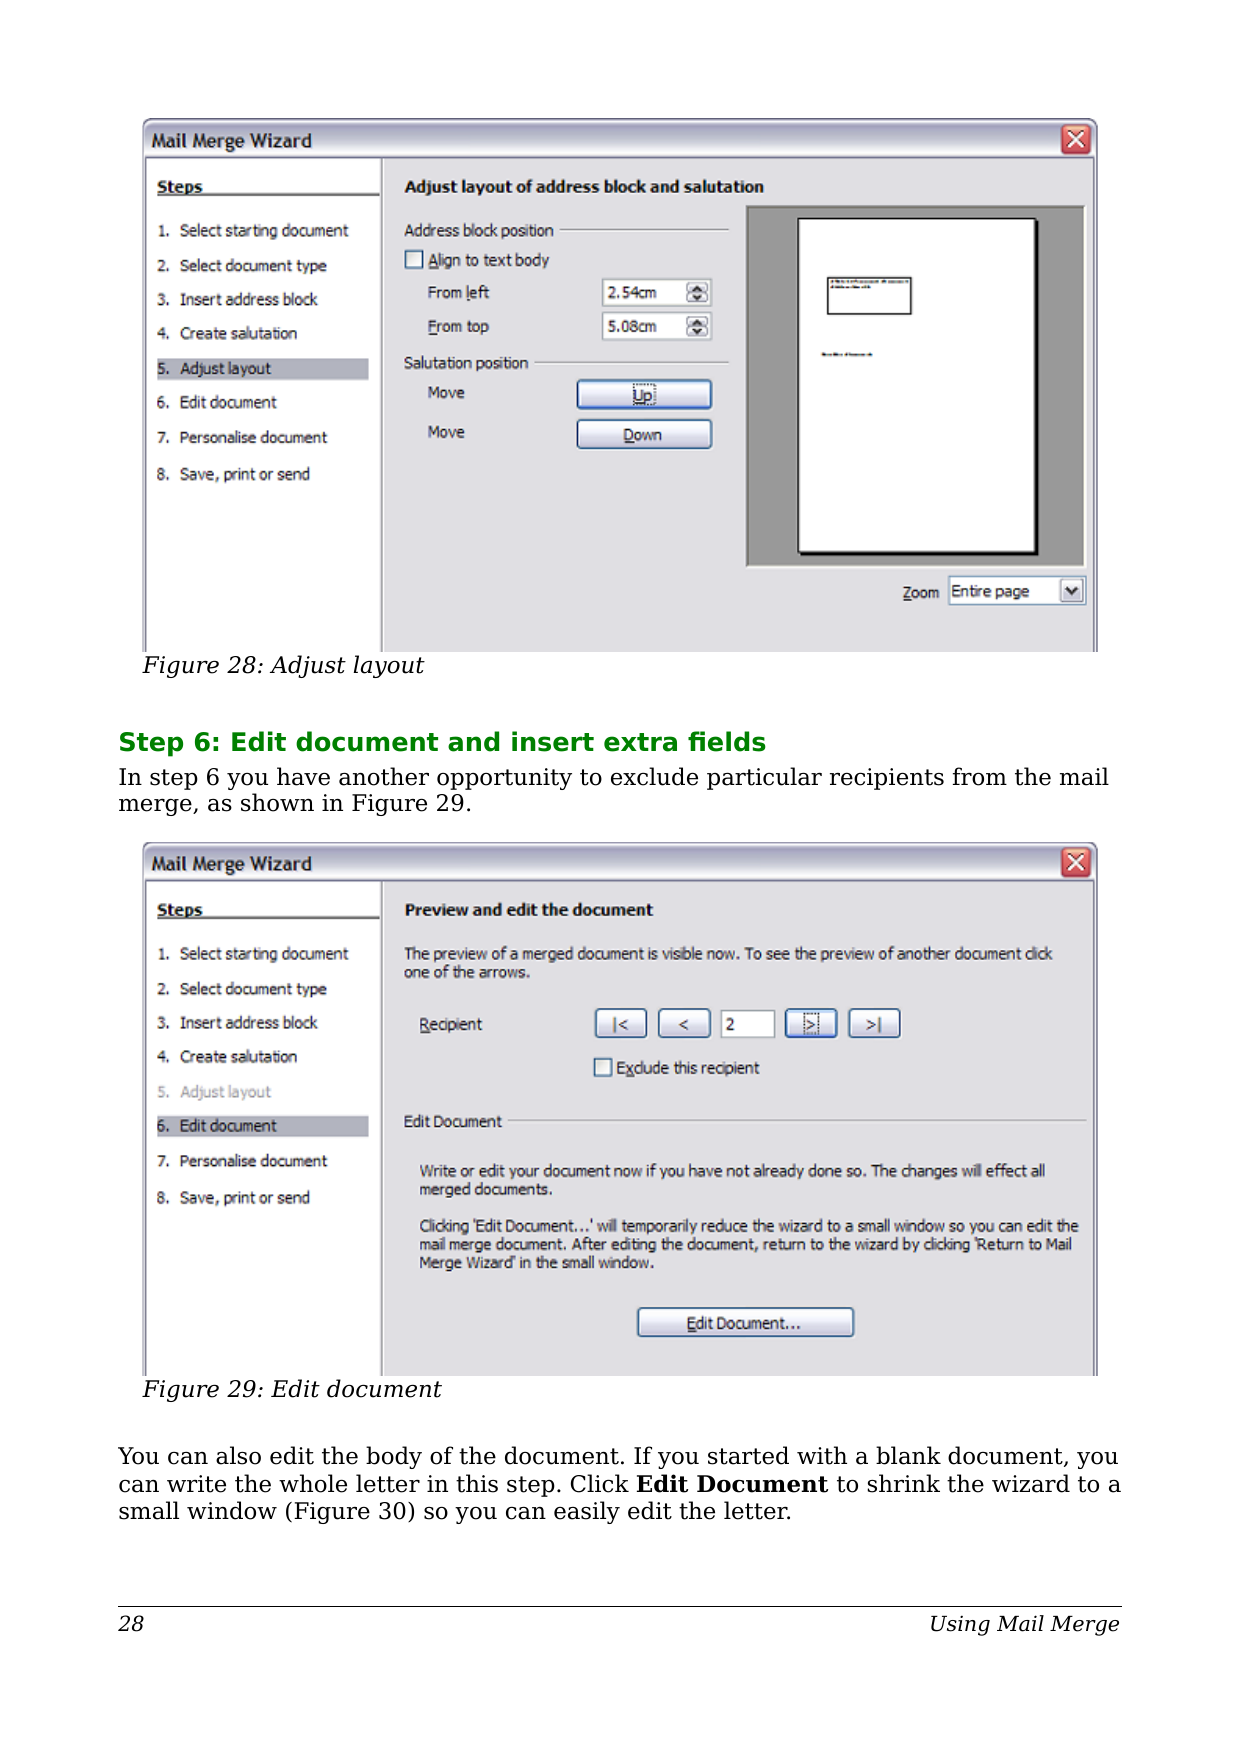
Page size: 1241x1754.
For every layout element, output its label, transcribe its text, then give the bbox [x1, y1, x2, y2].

subtitle Step 6: Edit document and insert extra fields [118, 727, 1122, 757]
text In step 6 you have another opportunity to exclude particular recipients from the mail merge, as shown in Figure 29. [118, 764, 1122, 817]
picture [142, 842, 1098, 1376]
text Figure 28: Adjust layout [143, 652, 1097, 679]
text You can also edit the body of the document. If you started with a blank document, you can write the whole letter in this step. Click Edit Document to shrink the wizard to a small window (Figure 30) so you can easily edit the letter. [118, 1441, 1122, 1525]
picture [142, 118, 1098, 652]
text Figure 29: Edit document [143, 1376, 1097, 1402]
